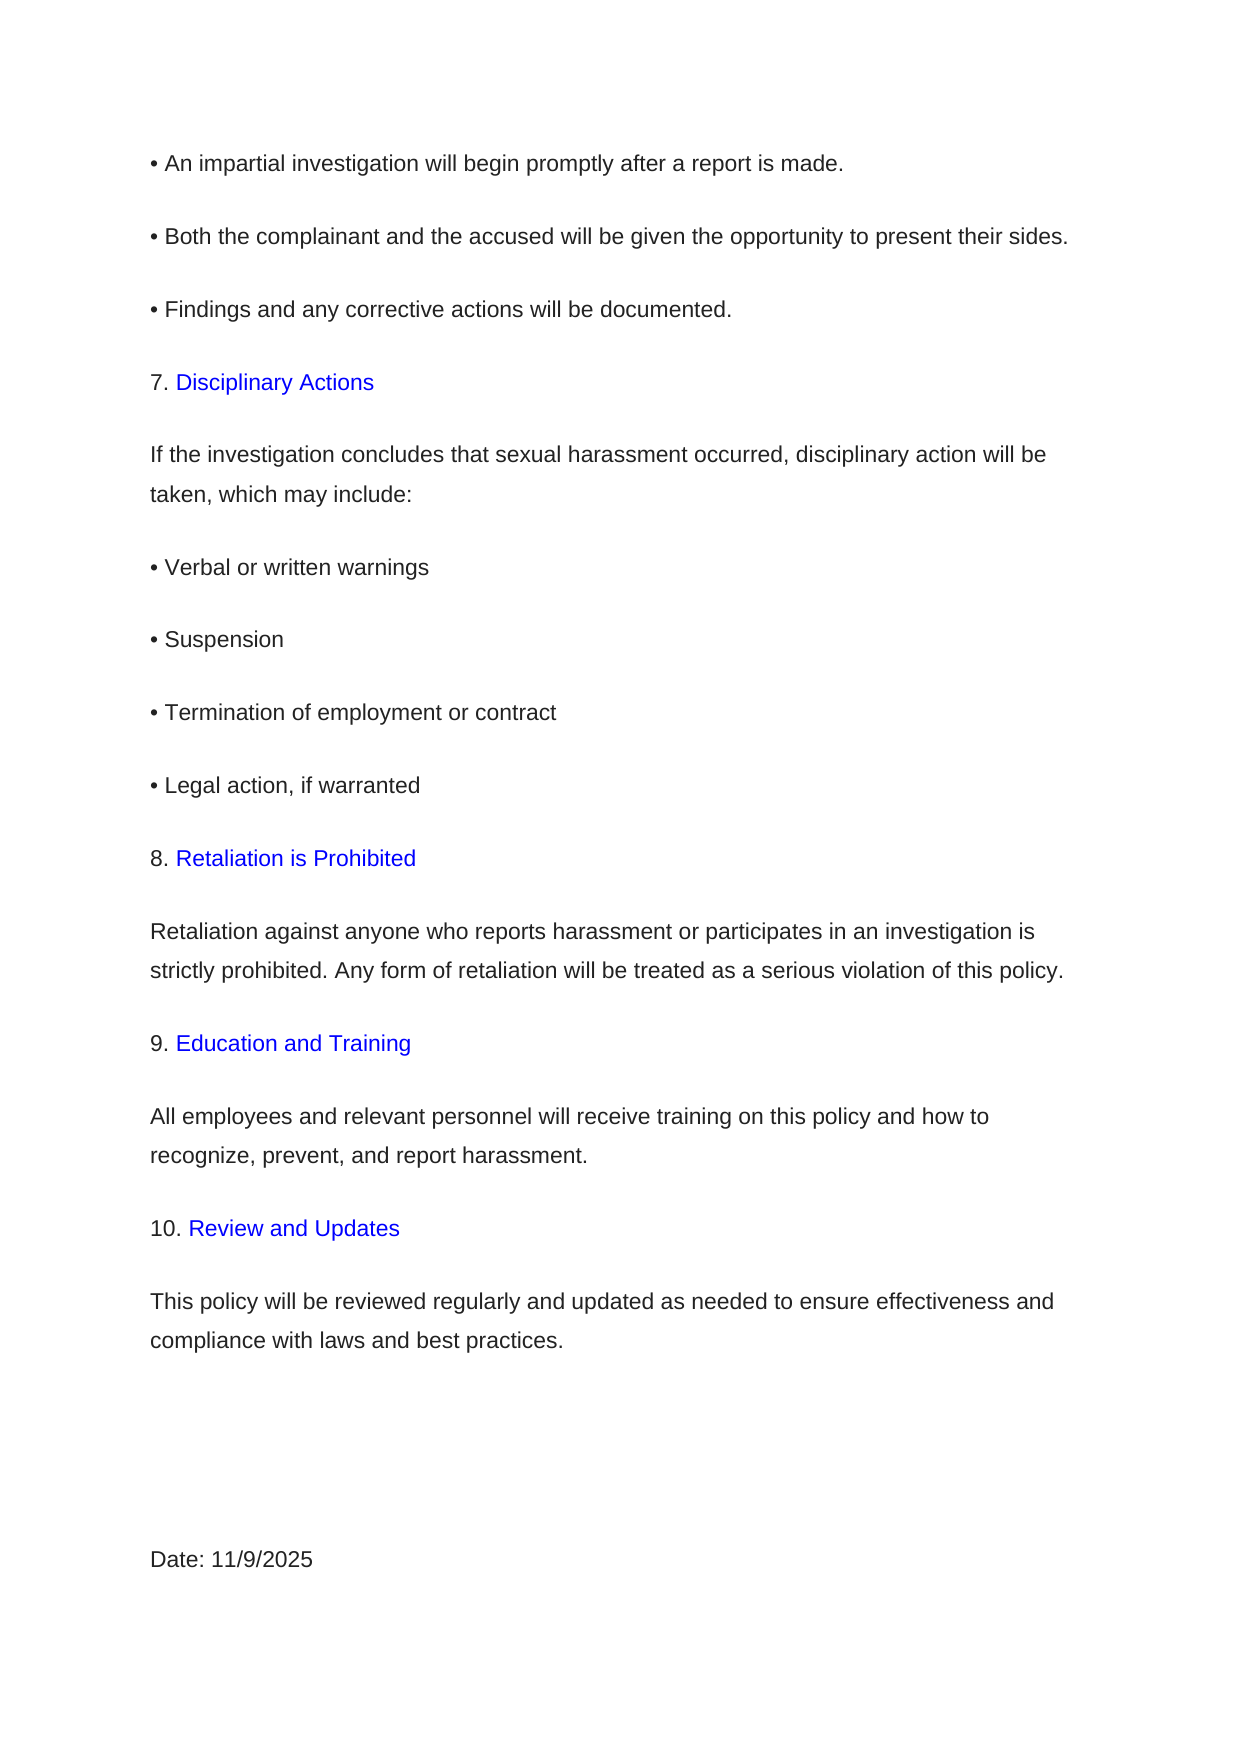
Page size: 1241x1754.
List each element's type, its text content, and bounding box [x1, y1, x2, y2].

text 8. Retaliation is Prohibited [150, 845, 1090, 871]
text • Legal action, if warranted [150, 772, 1090, 798]
text If the investigation concludes that sexual harassment occurred, disciplinary action will be taken, which may include: [150, 441, 1090, 507]
text This policy will be reviewed regularly and updated as needed to ensure effectiveness and compliance with laws and best practices. [150, 1288, 1090, 1354]
text Date: 11/9/2025 [150, 1546, 1090, 1572]
text • Findings and any corrective actions will be documented. [150, 296, 1090, 322]
text All employees and relevant personnel will receive training on this policy and how to recognize, prevent, and report harassment. [150, 1103, 1090, 1168]
text 9. Education and Training [150, 1030, 1090, 1056]
text • Suspension [150, 626, 1090, 653]
text • Verbal or written warnings [150, 553, 1090, 580]
text Retaliation against anyone who reports harassment or participates in an investigation is strictly prohibited. Any form of retaliation will be treated as a serious violation of this policy. [150, 918, 1090, 983]
text • An impartial investigation will begin promptly after a report is made. [150, 150, 1090, 176]
text • Termination of employment or contract [150, 699, 1090, 726]
text • Both the complainant and the accused will be given the opportunity to present their sides. [150, 223, 1090, 249]
text 7. Disciplinary Actions [150, 368, 1090, 395]
text 10. Review and Updates [150, 1215, 1090, 1241]
